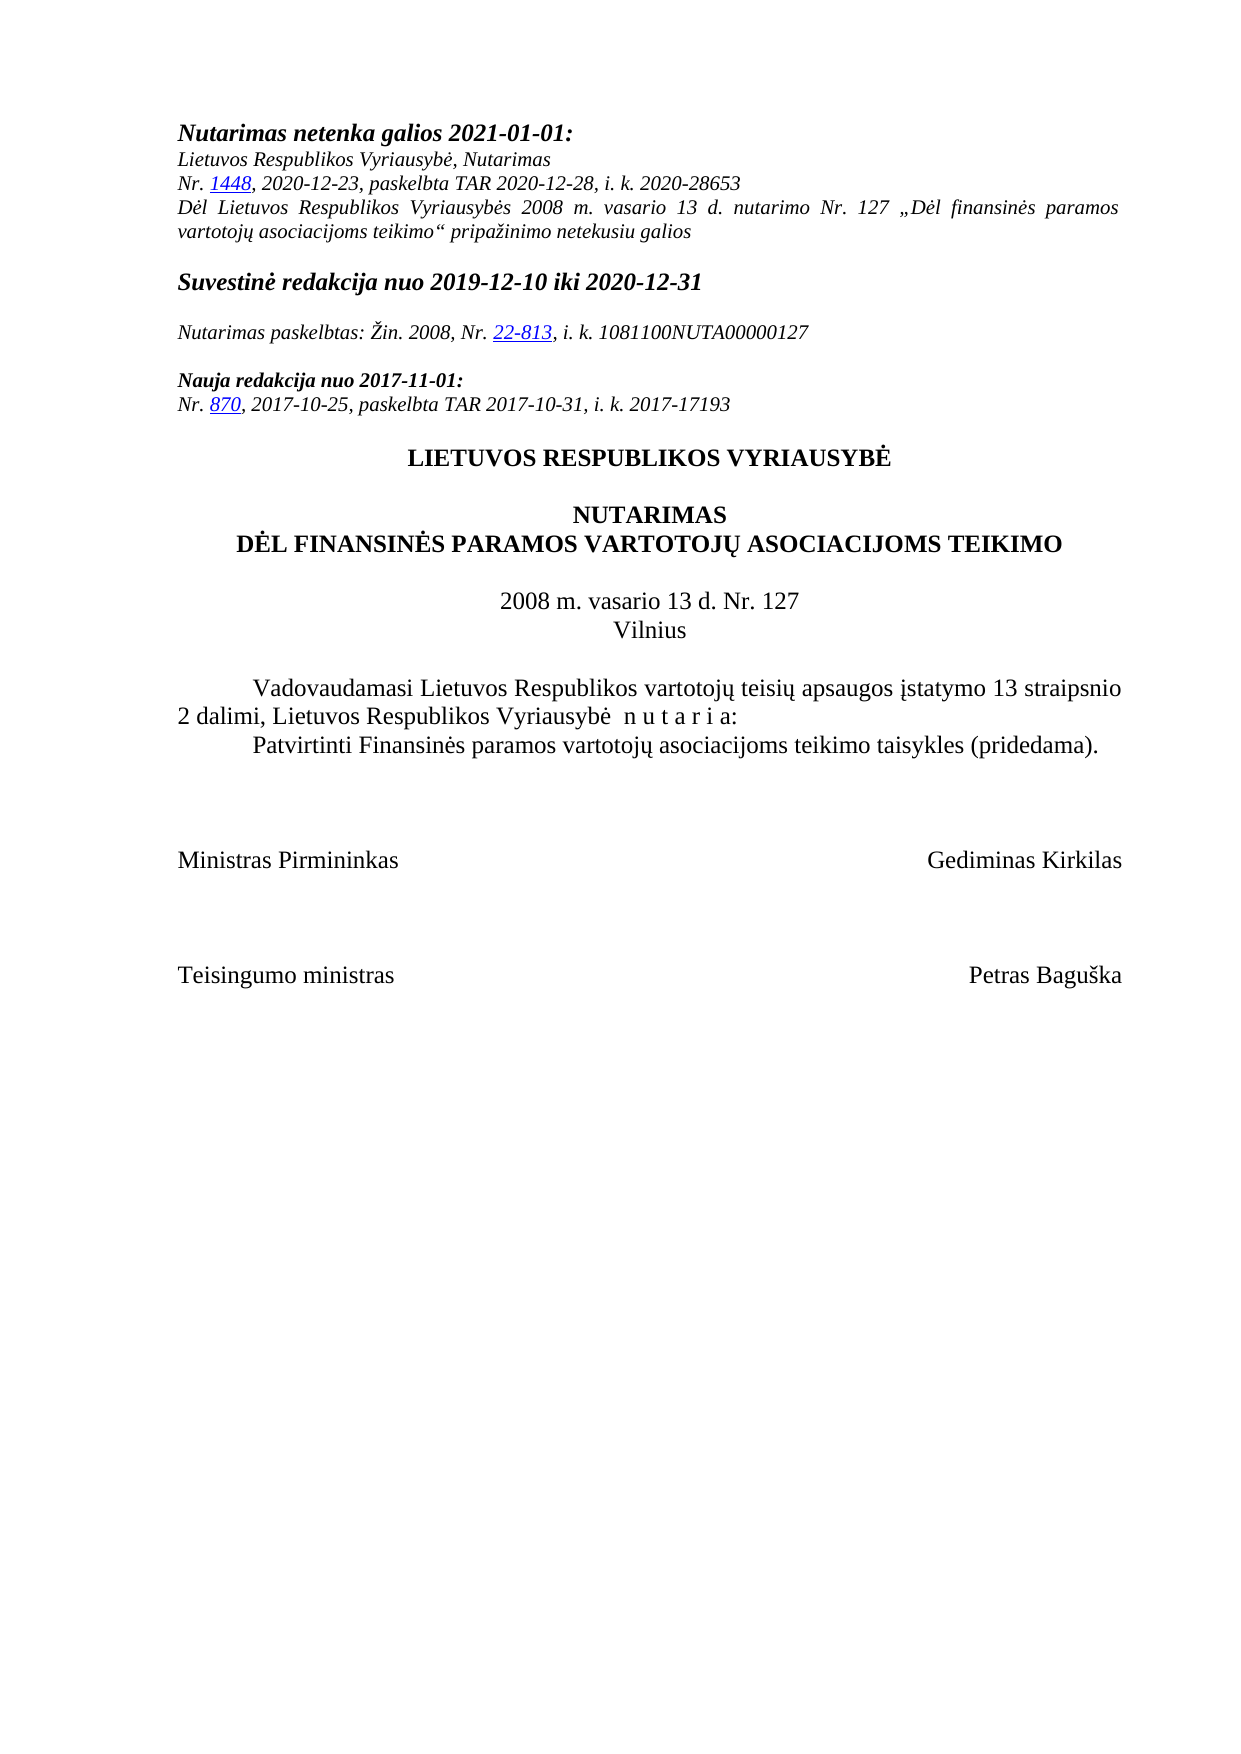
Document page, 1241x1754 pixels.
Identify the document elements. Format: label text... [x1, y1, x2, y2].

text Dėl Lietuvos Respublikos Vyriausybės 2008 m. vasario 13 d. nutarimo Nr. 127 „Dėl finansinės paramos vartotojų asociacijoms teikimo“ pripažinimo netekusiu galios [177, 195, 1122, 243]
text Lietuvos Respublikos Vyriausybė, Nutarimas [177, 147, 1122, 171]
text Nauja redakcija nuo 2017-11-01: [177, 368, 1122, 392]
text Suvestinė redakcija nuo 2019-12-10 iki 2020-12-31 [177, 267, 1122, 296]
text 2008 m. vasario 13 d. Nr. 127 [177, 586, 1122, 615]
text LIETUVOS RESPUBLIKOS VYRIAUSYBĖ [177, 443, 1122, 471]
text NUTARIMAS [177, 500, 1122, 529]
text Vilnius [177, 615, 1122, 644]
text Nr. 1448, 2020-12-23, paskelbta TAR 2020-12-28, i. k. 2020-28653 [177, 171, 1122, 195]
text Patvirtinti Finansinės paramos vartotojų asociacijoms teikimo taisykles (pridedama). [177, 730, 1122, 759]
text Vadovaudamasi Lietuvos Respublikos vartotojų teisių apsaugos įstatymo 13 straipsnio 2 dalimi, Lietuvos Respublikos Vyriausybė nutaria: [177, 673, 1122, 730]
text Ministras Pirmininkas Gediminas Kirkilas [177, 845, 1122, 874]
text DĖL FINANSINĖS PARAMOS VARTOTOJŲ ASOCIACIJOMS TEIKIMO [177, 529, 1122, 558]
text Nutarimas netenka galios 2021-01-01: [177, 118, 1122, 147]
text Nr. 870, 2017-10-25, paskelbta TAR 2017-10-31, i. k. 2017-17193 [177, 392, 1122, 416]
text Nutarimas paskelbtas: Žin. 2008, Nr. 22-813, i. k. 1081100NUTA00000127 [177, 320, 1122, 344]
text Teisingumo ministras Petras Baguška [177, 960, 1122, 989]
